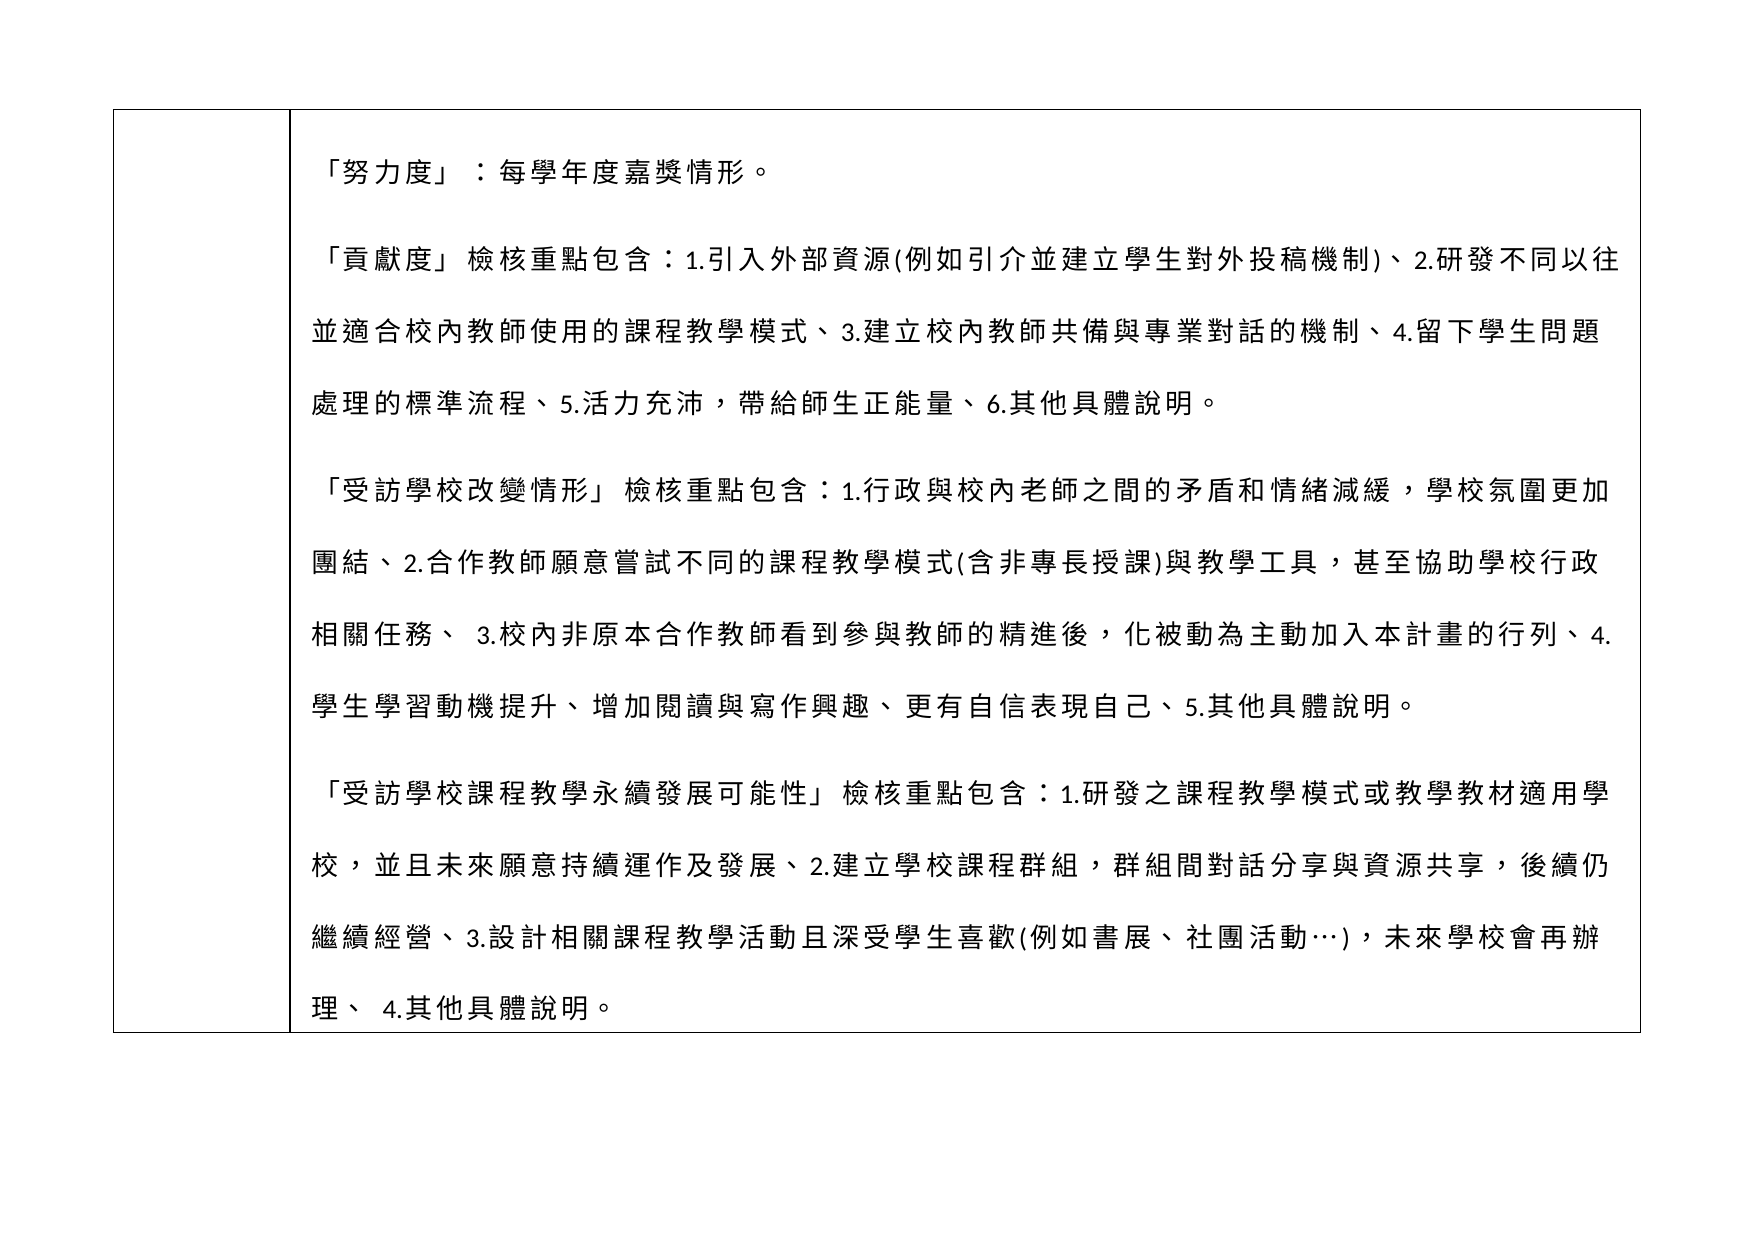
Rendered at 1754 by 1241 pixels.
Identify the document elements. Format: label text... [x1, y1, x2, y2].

table_cell [114, 110, 289, 1032]
table_cell 「努力度」：每學年度嘉獎情形。 「貢獻度」檢核重點包含：1.引入外部資源(例如引介並建立學生對外投稿機制)、2.研發不同以往並適合校內教師使用的課程教學模式、3.建立校內教師共備與專業對話的機制、4.留下學生問題處理的標準流程、5.活力充沛，帶給師生正能量、6.其他具體說明。 「受訪學校改變情形」檢核重點包含：1.行政與校內老師之間的矛盾和情緒減緩，學校氛圍更加團結、2.合作教師願意嘗試不同的課程教學模式(含非專長授課)與教學工具，甚至協助學校行政相關任務、3.校內非原本合作教師看到參與教師的精進後，化被動為主動加入本計畫的行列、4.學生學習動機提升、增加閱讀與寫作興趣、更有自信表現自己、5.其他具體說明。 「受訪學校課程教學永續發展可能性」檢核重點包含：1.研發之課程教學模式或教學教材適用學校，並且未來願意持續運作及發展、2.建立學校課程群組，群組間對話分享與資源共享，後續仍繼續經營、3.設計相關課程教學活動且深受學生喜歡(例如書展、社團活動…)，未來學校會再辦理、4.其他具體說明。 [291, 110, 1640, 1032]
